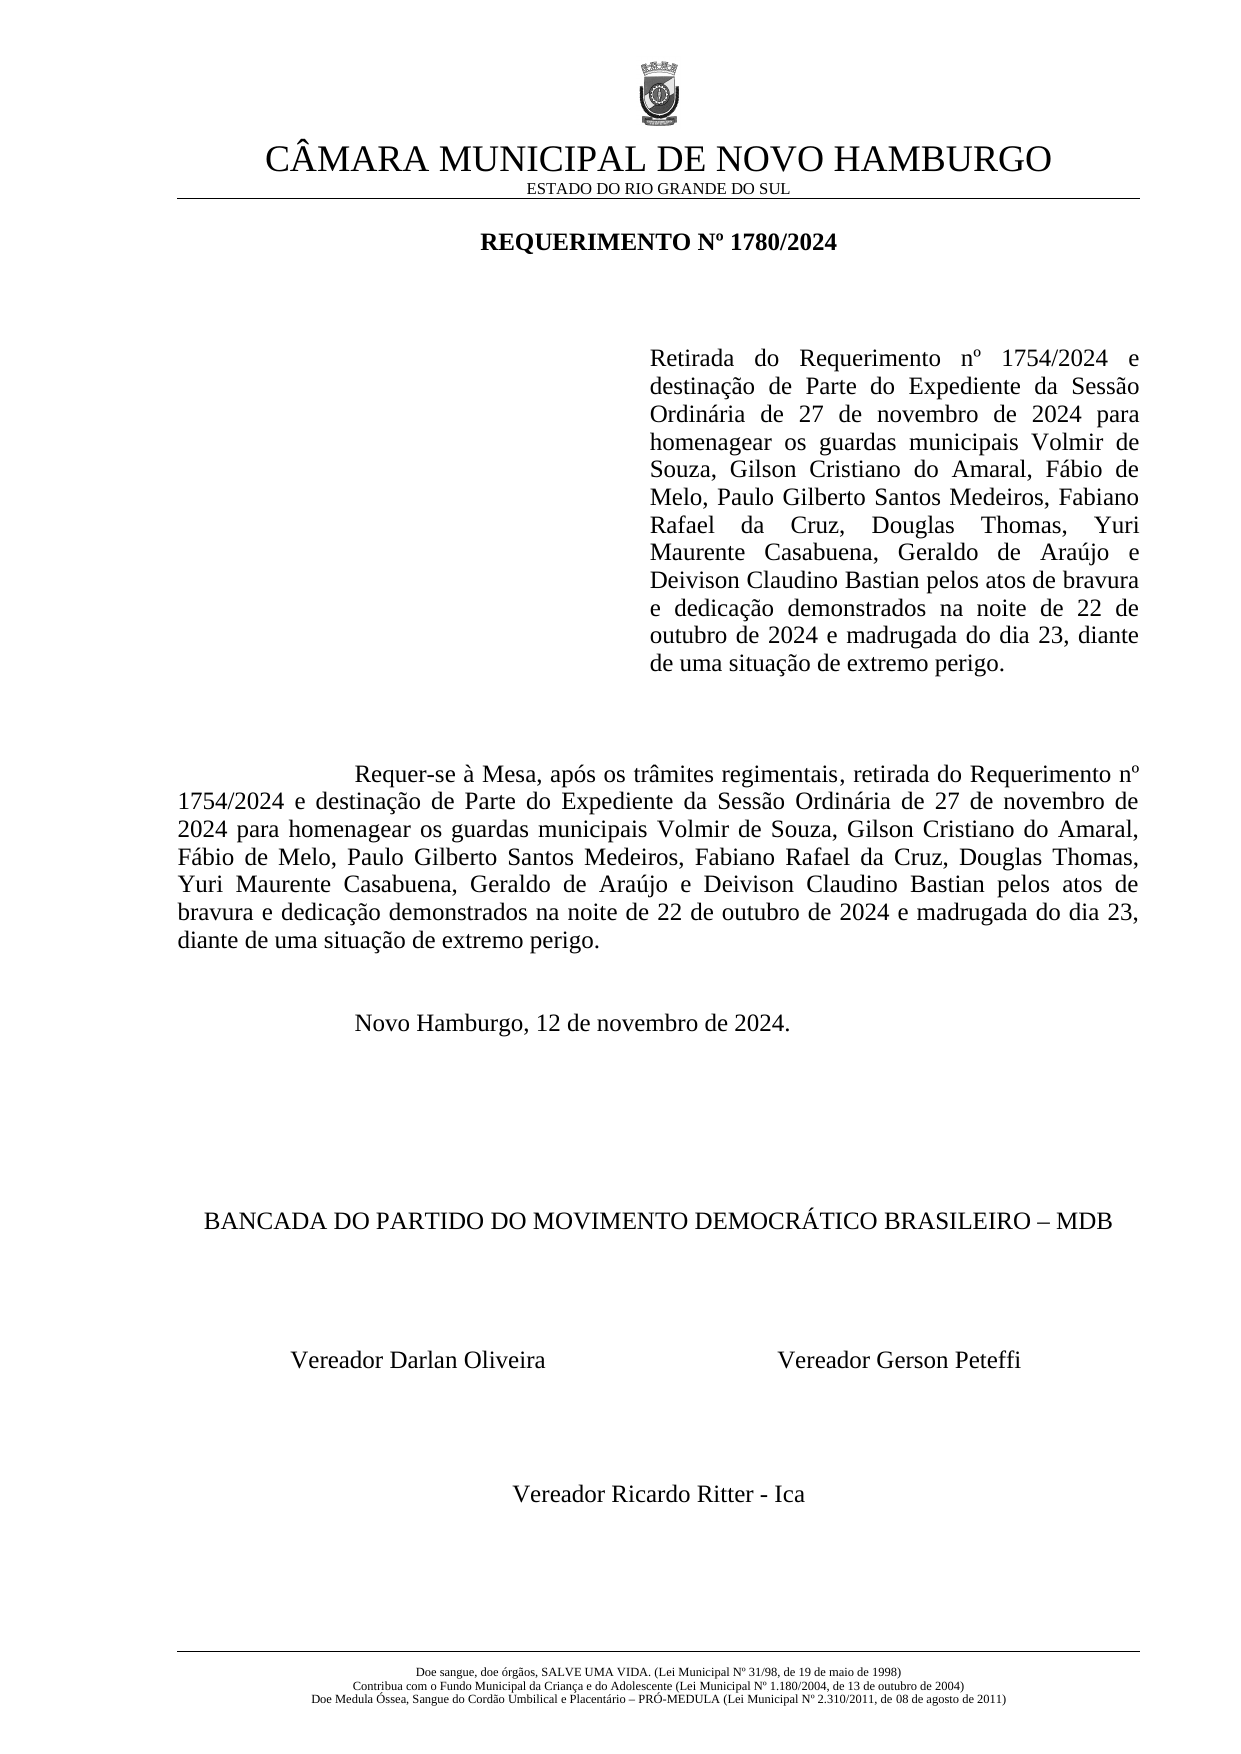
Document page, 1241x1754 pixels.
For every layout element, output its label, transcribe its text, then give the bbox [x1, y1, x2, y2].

text REQUERIMENTO Nº 1780/2024 [177, 228, 1140, 256]
text BANCADA DO PARTIDO DO MOVIMENTO DEMOCRÁTICO BRASILEIRO – MDB [177, 1207, 1140, 1235]
text Retirada do Requerimento nº 1754/2024 e destinação de Parte do Expediente da Sessão Ordinária de 27 de novembro de 2024 para homenagear os guardas municipais Volmir de Souza, Gilson Cristiano do Amaral, Fábio de Melo, Paulo Gilberto Santos Medeiros, Fabiano Rafael da Cruz, Douglas Thomas, Yuri Maurente Casabuena, Geraldo de Araújo e Deivison Claudino Bastian pelos atos de bravura e dedicação demonstrados na noite de 22 de outubro de 2024 e madrugada do dia 23, diante de uma situação de extremo perigo. [649, 344, 1140, 677]
text Novo Hamburgo, 12 de novembro de 2024. [177, 1009, 1140, 1037]
table_cell Vereador Ricardo Ritter - Ica [177, 1397, 1140, 1507]
table_header Vereador Gerson Peteffi [659, 1290, 1140, 1397]
text Requer-se à Mesa, após os trâmites regimentais, retirada do Requerimento nº 1754/2024 e destinação de Parte do Expediente da Sessão Ordinária de 27 de novembro de 2024 para homenagear os guardas municipais Volmir de Souza, Gilson Cristiano do Amaral, Fábio de Melo, Paulo Gilberto Santos Medeiros, Fabiano Rafael da Cruz, Douglas Thomas, Yuri Maurente Casabuena, Geraldo de Araújo e Deivison Claudino Bastian pelos atos de bravura e dedicação demonstrados na noite de 22 de outubro de 2024 e madrugada do dia 23, diante de uma situação de extremo perigo. [177, 760, 1140, 954]
table_header Vereador Darlan Oliveira [177, 1290, 658, 1397]
